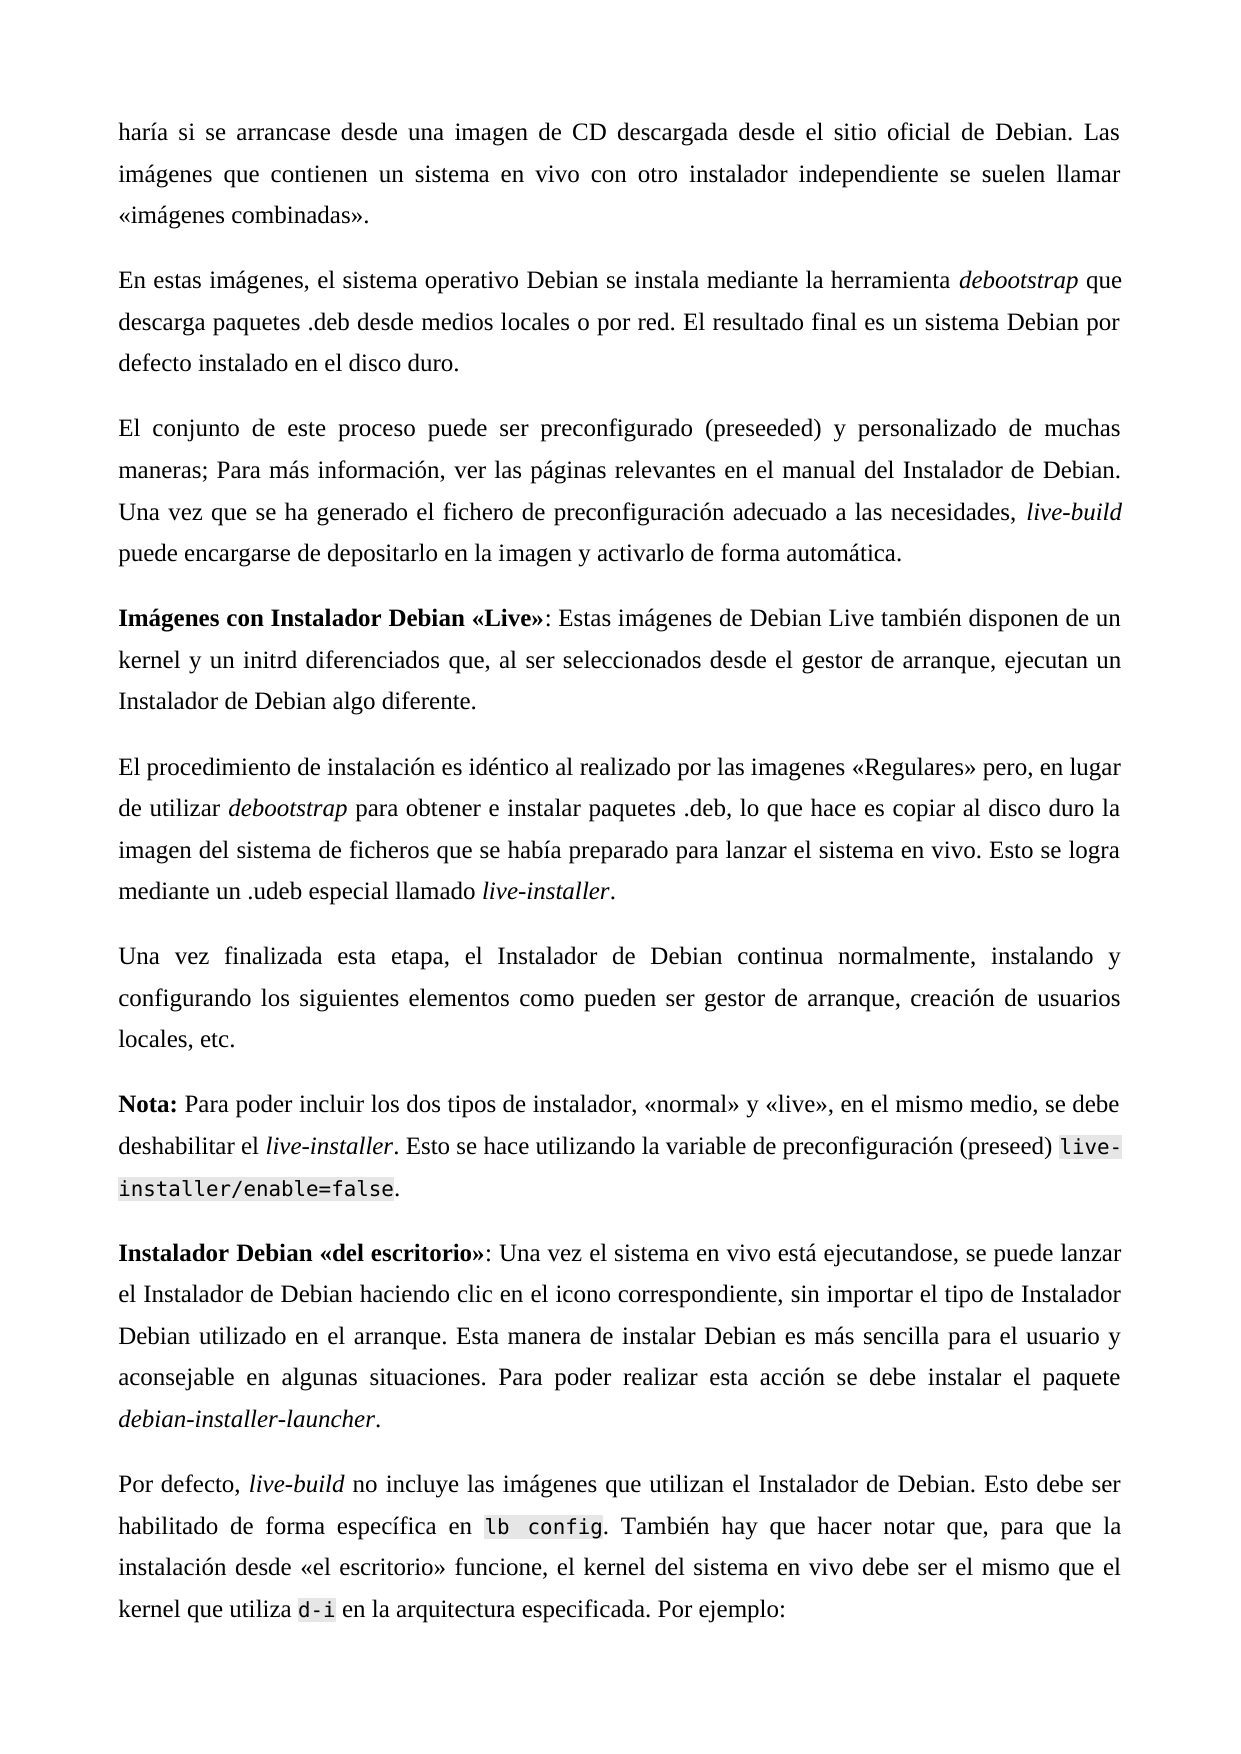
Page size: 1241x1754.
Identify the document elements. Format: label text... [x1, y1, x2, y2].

text Imágenes con Instalador Debian «Live»: Estas imágenes de Debian Live también disponen de un kernel y un initrd diferenciados que, al ser seleccionados desde el gestor de arranque, ejecutan un Instalador de Debian algo diferente. [118, 604, 1122, 715]
text El procedimiento de instalación es idéntico al realizado por las imagenes «Regulares» pero, en lugar de utilizar debootstrap para obtener e instalar paquetes .deb, lo que hace es copiar al disco duro la imagen del sistema de ficheros que se había preparado para lanzar el sistema en vivo. Esto se logra mediante un .udeb especial llamado live-installer. [118, 753, 1122, 905]
text En estas imágenes, el sistema operativo Debian se instala mediante la herramienta debootstrap que descarga paquetes .deb desde medios locales o por red. El resultado final es un sistema Debian por defecto instalado en el disco duro. [118, 266, 1122, 377]
text Nota: Para poder incluir los dos tipos de instalador, «normal» y «live», en el mismo medio, se debe deshabilitar el live-installer. Esto se hace utilizando la variable de preconfiguración (preseed) live-installer/enable=false. [118, 1091, 1122, 1201]
text Una vez finalizada esta etapa, el Instalador de Debian continua normalmente, instalando y configurando los siguientes elementos como pueden ser gestor de arranque, creación de usuarios locales, etc. [118, 942, 1122, 1053]
text Instalador Debian «del escritorio»: Una vez el sistema en vivo está ejecutandose, se puede lanzar el Instalador de Debian haciendo clic en el icono correspondiente, sin importar el tipo de Instalador Debian utilizado en el arranque. Esta manera de instalar Debian es más sencilla para el usuario y aconsejable en algunas situaciones. Para poder realizar esta acción se debe instalar el paquete debian-installer-launcher. [118, 1239, 1122, 1433]
text Por defecto, live-build no incluye las imágenes que utilizan el Instalador de Debian. Esto debe ser habilitado de forma específica en lb config. También hay que hacer notar que, para que la instalación desde «el escritorio» funcione, el kernel del sistema en vivo debe ser el mismo que el kernel que utiliza d-i en la arquitectura especificada. Por ejemplo: [118, 1470, 1122, 1623]
text haría si se arrancase desde una imagen de CD descargada desde el sitio oficial de Debian. Las imágenes que contienen un sistema en vivo con otro instalador independiente se suelen llamar «imágenes combinadas». [118, 118, 1122, 229]
text El conjunto de este proceso puede ser preconfigurado (preseeded) y personalizado de muchas maneras; Para más información, ver las páginas relevantes en el manual del Instalador de Debian. Una vez que se ha generado el fichero de preconfiguración adecuado a las necesidades, live-build puede encargarse de depositarlo en la imagen y activarlo de forma automática. [118, 414, 1122, 567]
